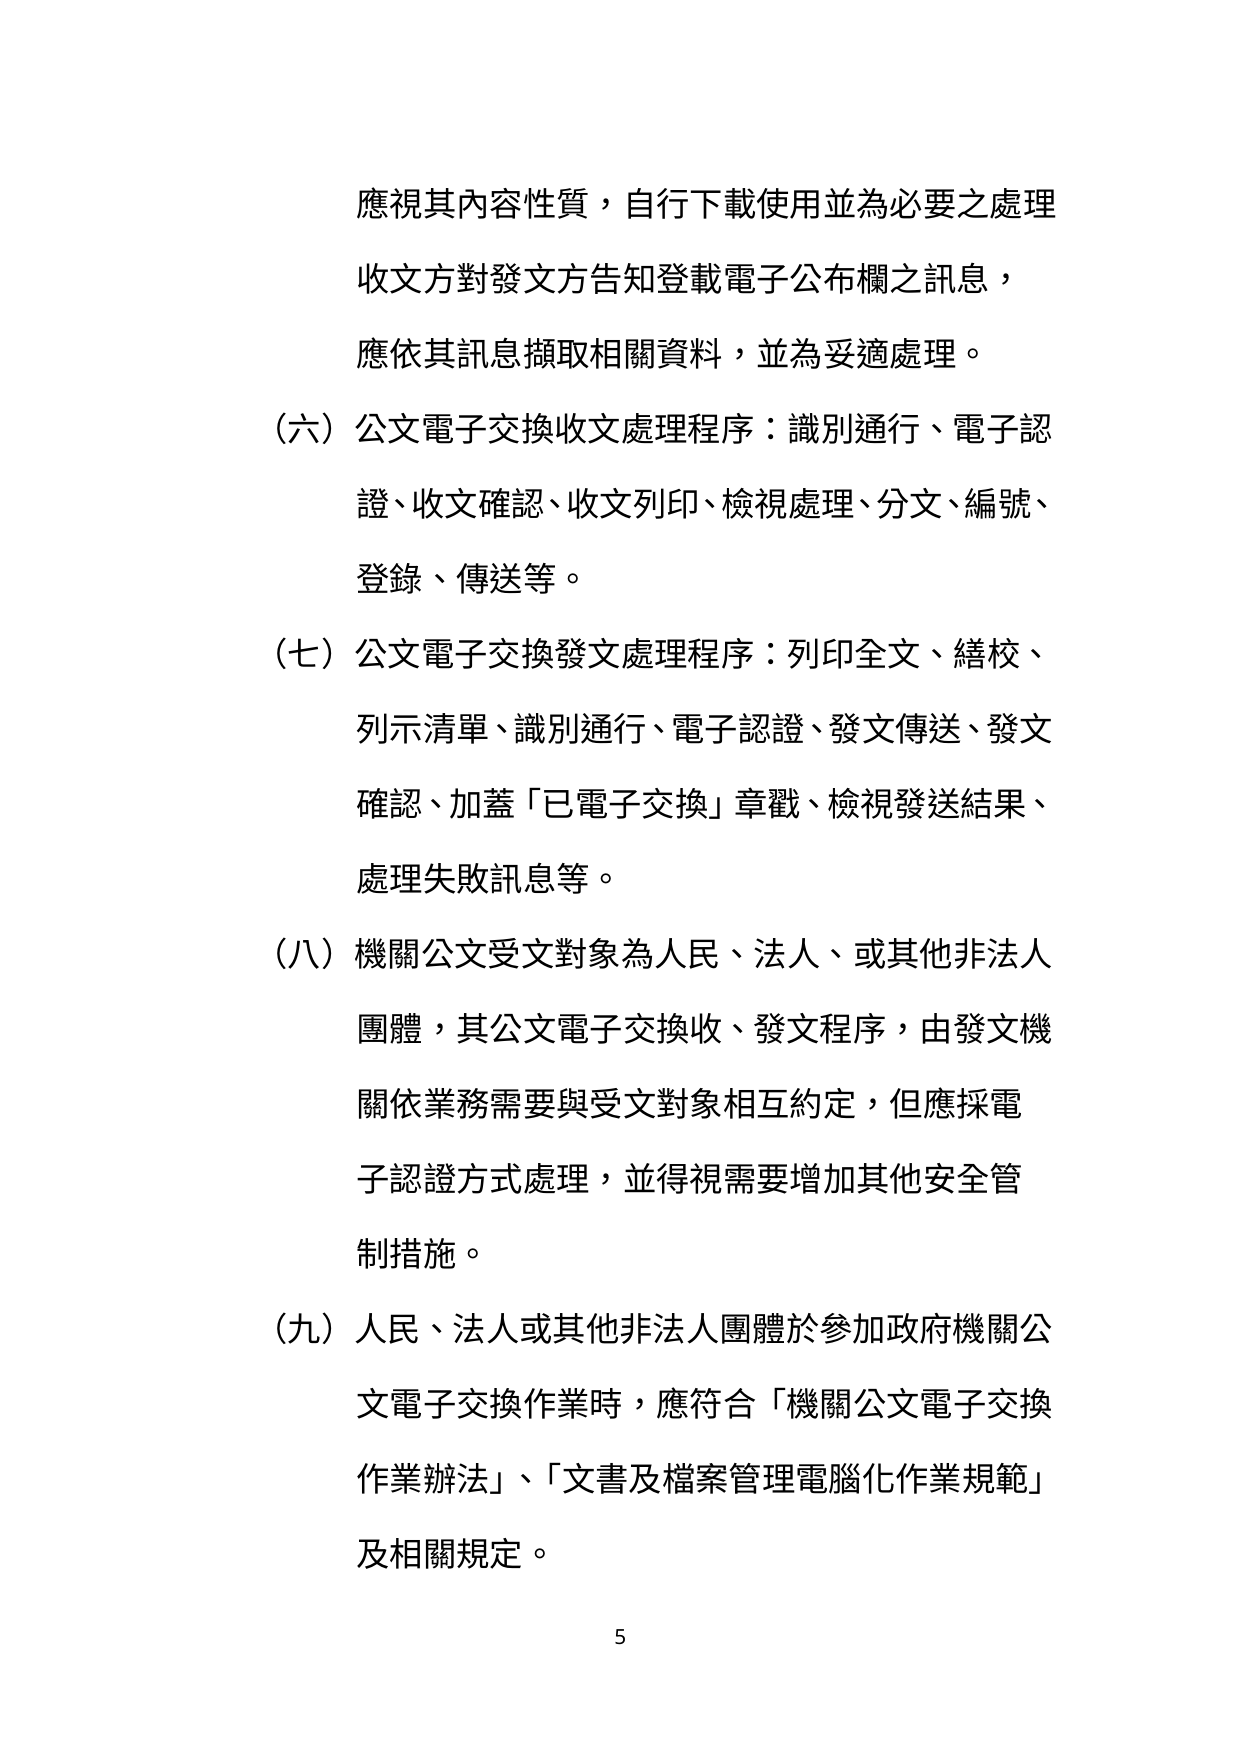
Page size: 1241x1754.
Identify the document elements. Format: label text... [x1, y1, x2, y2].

text （六）公文電子交換收文處理程序：識別通行、電子認證、收文確認、收文列印、檢視處理、分文、編號、登錄、傳送等。 [254, 389, 1053, 614]
text （九）人民、法人或其他非法人團體於參加政府機關公文電子交換作業時，應符合「機關公文電子交換作業辦法」、「文書及檔案管理電腦化作業規範」及相關規定。 [254, 1289, 1053, 1589]
text （八）機關公文受文對象為人民、法人、或其他非法人團體，其公文電子交換收、發文程序，由發文機關依業務需要與受文對象相互約定，但應採電子認證方式處理，並得視需要增加其他安全管制措施。 [254, 914, 1053, 1289]
text （七）公文電子交換發文處理程序：列印全文、繕校、列示清單、識別通行、電子認證、發文傳送、發文確認、加蓋「已電子交換」章戳、檢視發送結果、處理失敗訊息等。 [254, 614, 1053, 914]
text （五）各機關對於其他機關電子公布欄所登載之資訊，應視其內容性質，自行下載使用並為必要之處理。收文方對發文方告知登載電子公布欄之訊息，應依其訊息擷取相關資料，並為妥適處理。 [254, 164, 1053, 389]
